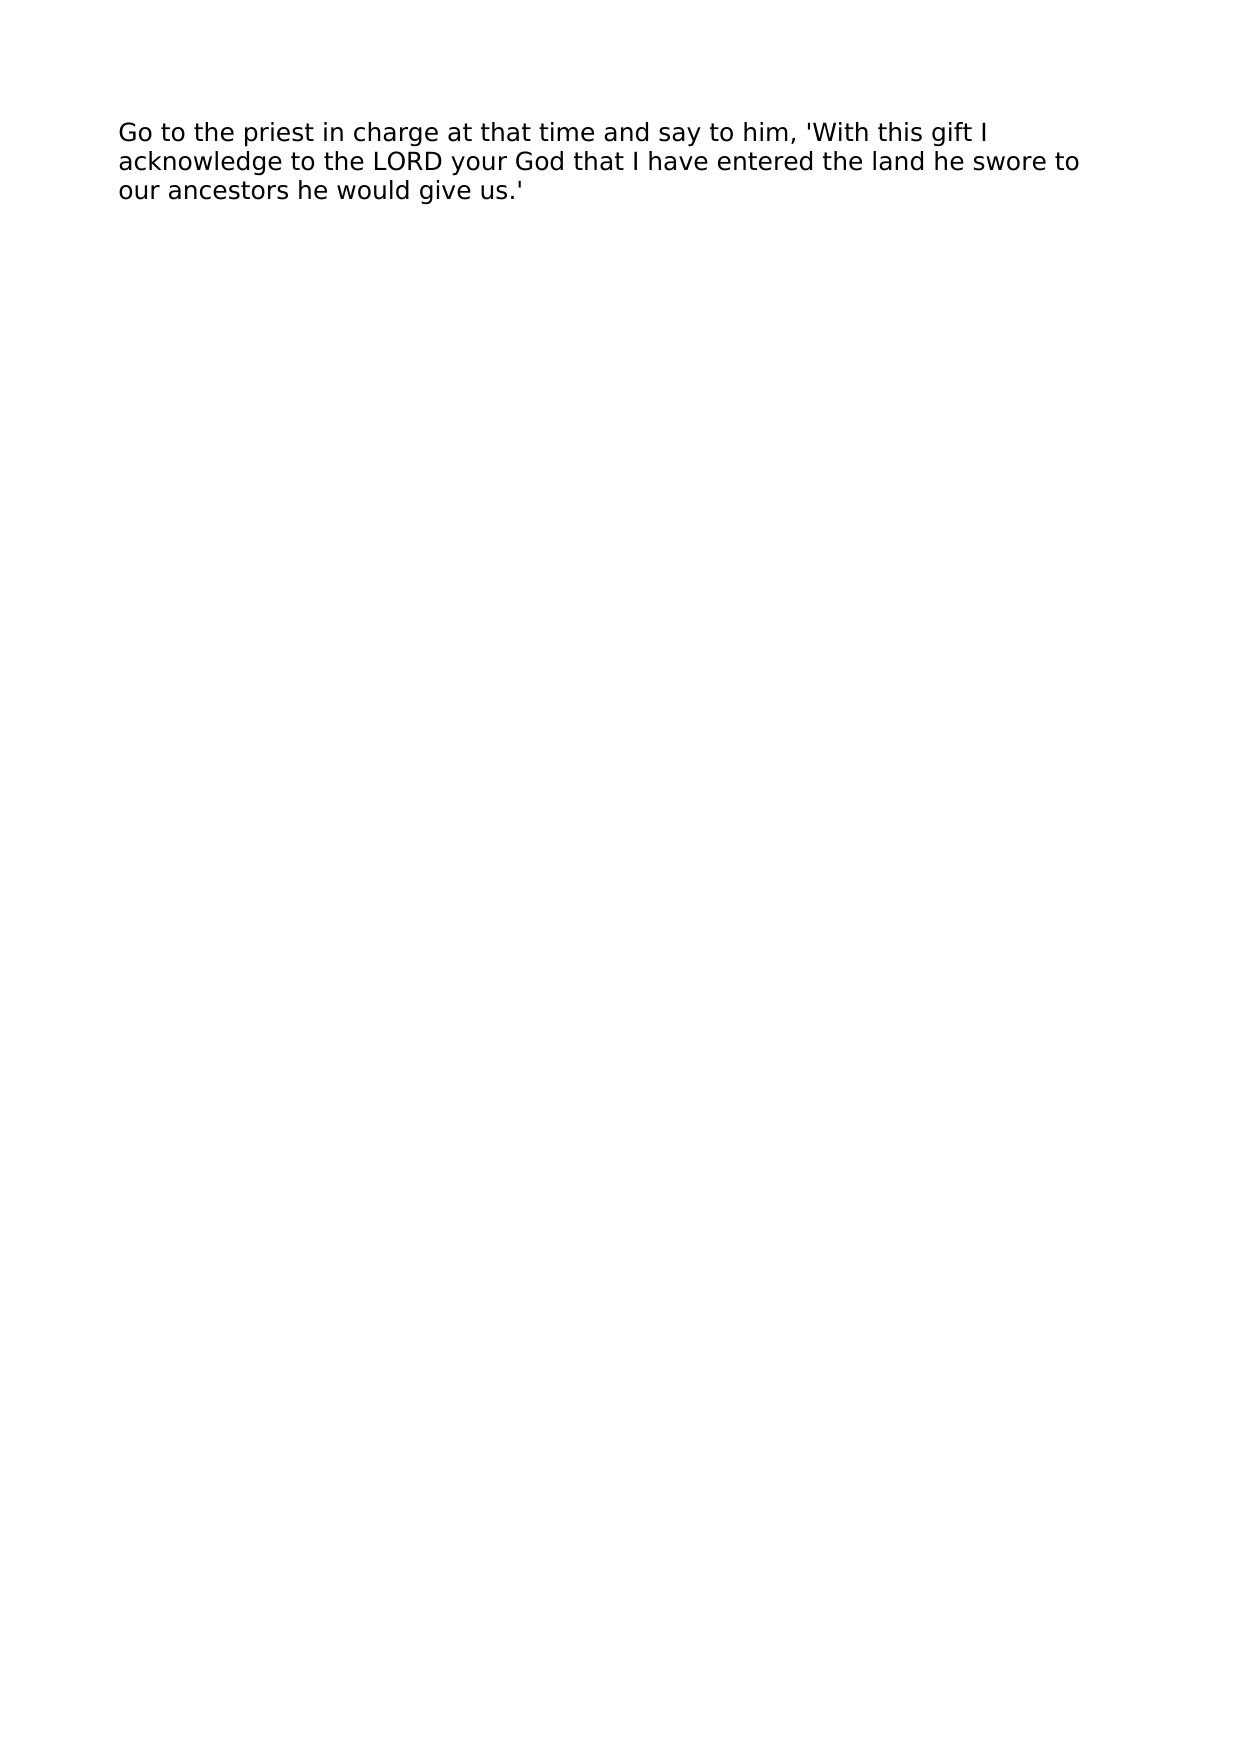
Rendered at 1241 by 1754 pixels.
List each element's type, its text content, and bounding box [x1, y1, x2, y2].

text Go to the priest in charge at that time and say to him, 'With this gift I acknowledge to the LORD your God that I have entered the land he swore to our ancestors he would give us.' [118, 118, 1122, 206]
